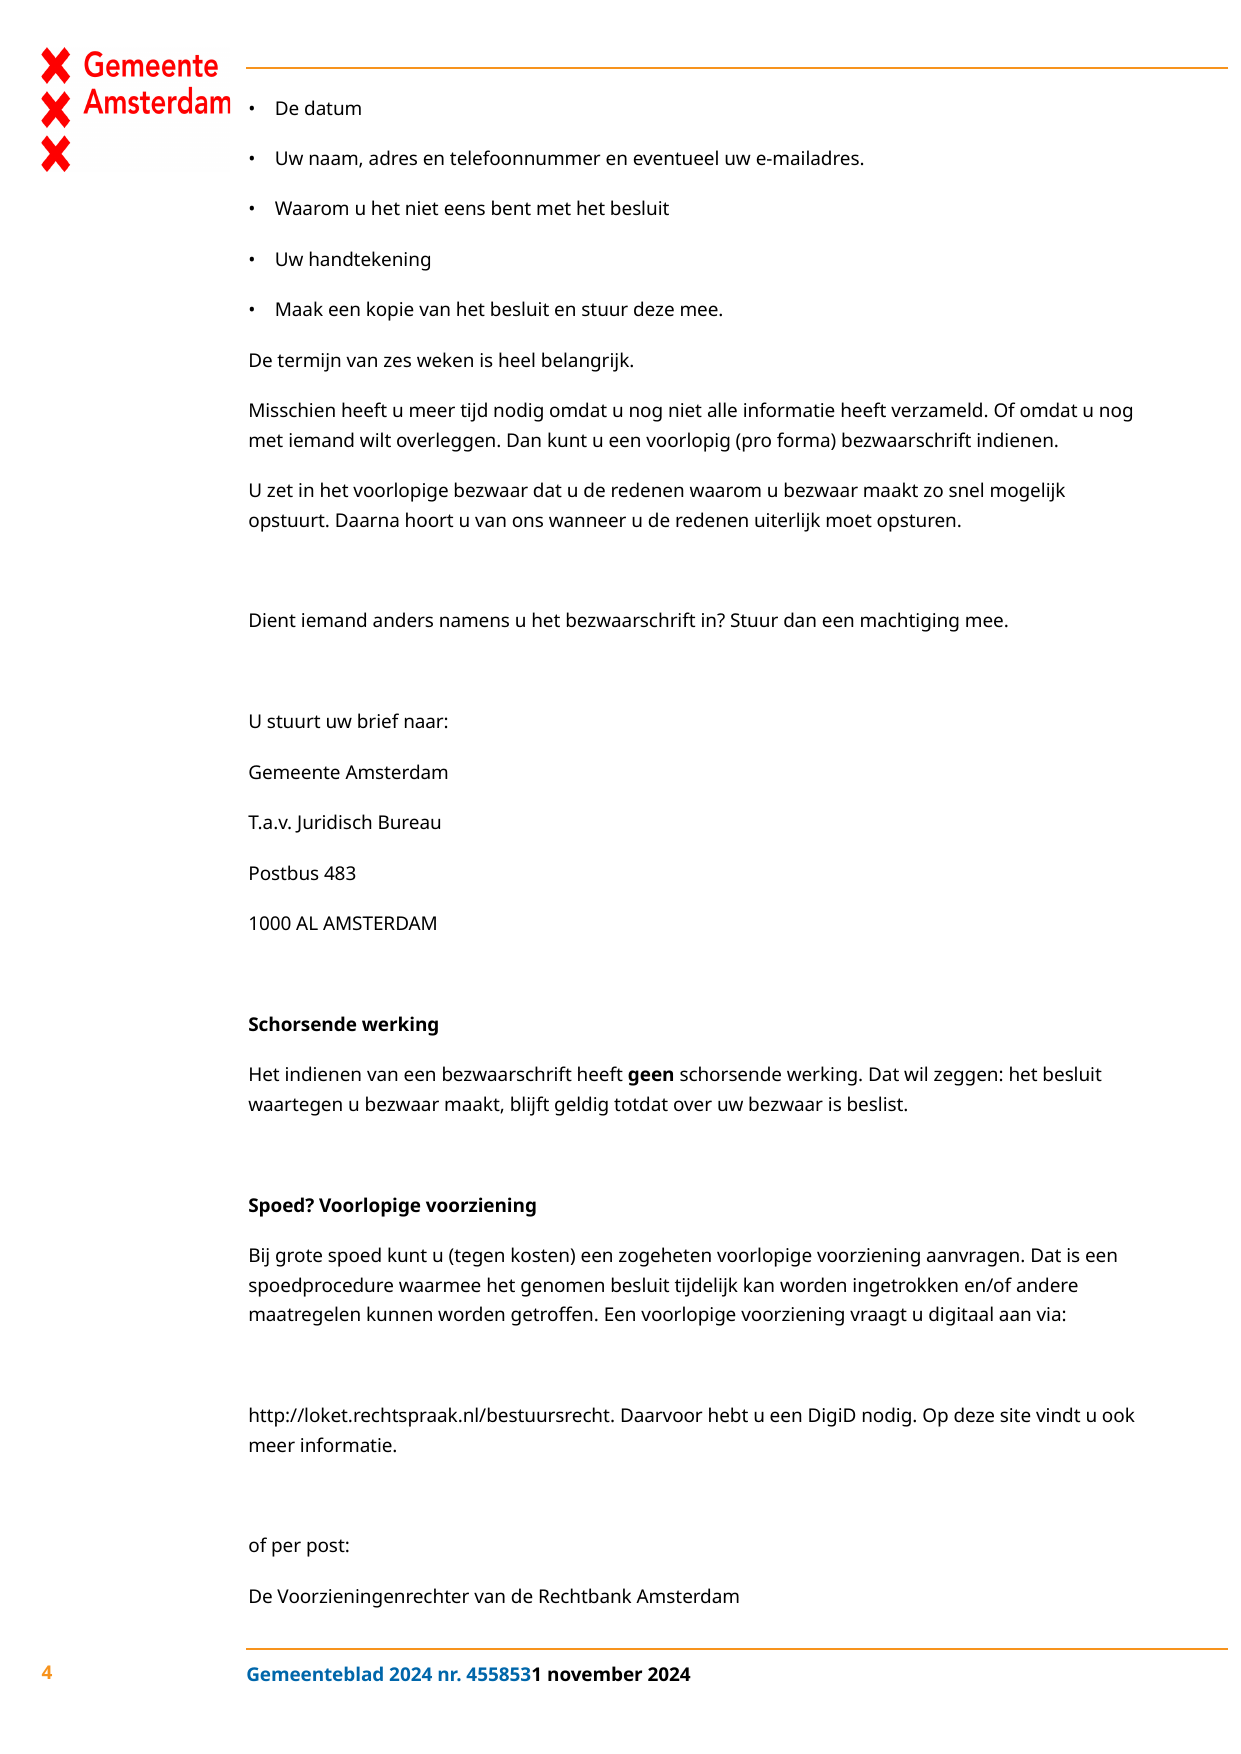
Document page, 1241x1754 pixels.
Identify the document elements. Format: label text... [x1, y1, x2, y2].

text Misschien heeft u meer tijd nodig omdat u nog niet alle informatie heeft verzameld. Of omdat u nog met iemand wilt overleggen. Dan kunt u een voorlopig (pro forma) bezwaarschrift indienen. [248, 397, 1152, 453]
text of per post: [248, 1533, 1152, 1558]
text • Uw naam, adres en telefoonnummer en eventueel uw e-mailadres. [248, 145, 1152, 171]
text http://loket.rechtspraak.nl/bestuursrecht. Daarvoor hebt u een DigiD nodig. Op deze site vindt u ook meer informatie. [248, 1402, 1152, 1458]
text Spoed? Voorlopige voorziening [248, 1192, 1152, 1218]
text • Uw handtekening [248, 246, 1152, 272]
text Dient iemand anders namens u het bezwaarschrift in? Stuur dan een machtiging mee. [248, 608, 1152, 633]
text Het indienen van een bezwaarschrift heeft geen schorsende werking. Dat wil zeggen: het besluit waartegen u bezwaar maakt, blijft geldig totdat over uw bezwaar is beslist. [248, 1061, 1152, 1117]
text Postbus 483 [248, 860, 1152, 886]
text De Voorzieningenrechter van de Rechtbank Amsterdam [248, 1583, 1152, 1609]
text U zet in het voorlopige bezwaar dat u de redenen waarom u bezwaar maakt zo snel mogelijk opstuurt. Daarna hoort u van ons wanneer u de redenen uiterlijk moet opsturen. [248, 477, 1152, 533]
text T.a.v. Juridisch Bureau [248, 809, 1152, 835]
text Gemeente Amsterdam [248, 759, 1152, 785]
text 1000 AL AMSTERDAM [248, 910, 1152, 936]
text Bij grote spoed kunt u (tegen kosten) een zogeheten voorlopige voorziening aanvragen. Dat is een spoedprocedure waarmee het genomen besluit tijdelijk kan worden ingetrokken en/of andere maatregelen kunnen worden getroffen. Een voorlopige voorziening vraagt u digitaal aan via: [248, 1242, 1152, 1327]
picture [41, 47, 231, 172]
text • Waarom u het niet eens bent met het besluit [248, 196, 1152, 221]
text Schorsende werking [248, 1011, 1152, 1037]
text • Maak een kopie van het besluit en stuur deze mee. [248, 296, 1152, 322]
text U stuurt uw brief naar: [248, 708, 1152, 734]
text De termijn van zes weken is heel belangrijk. [248, 347, 1152, 373]
text • De datum [248, 95, 1152, 121]
